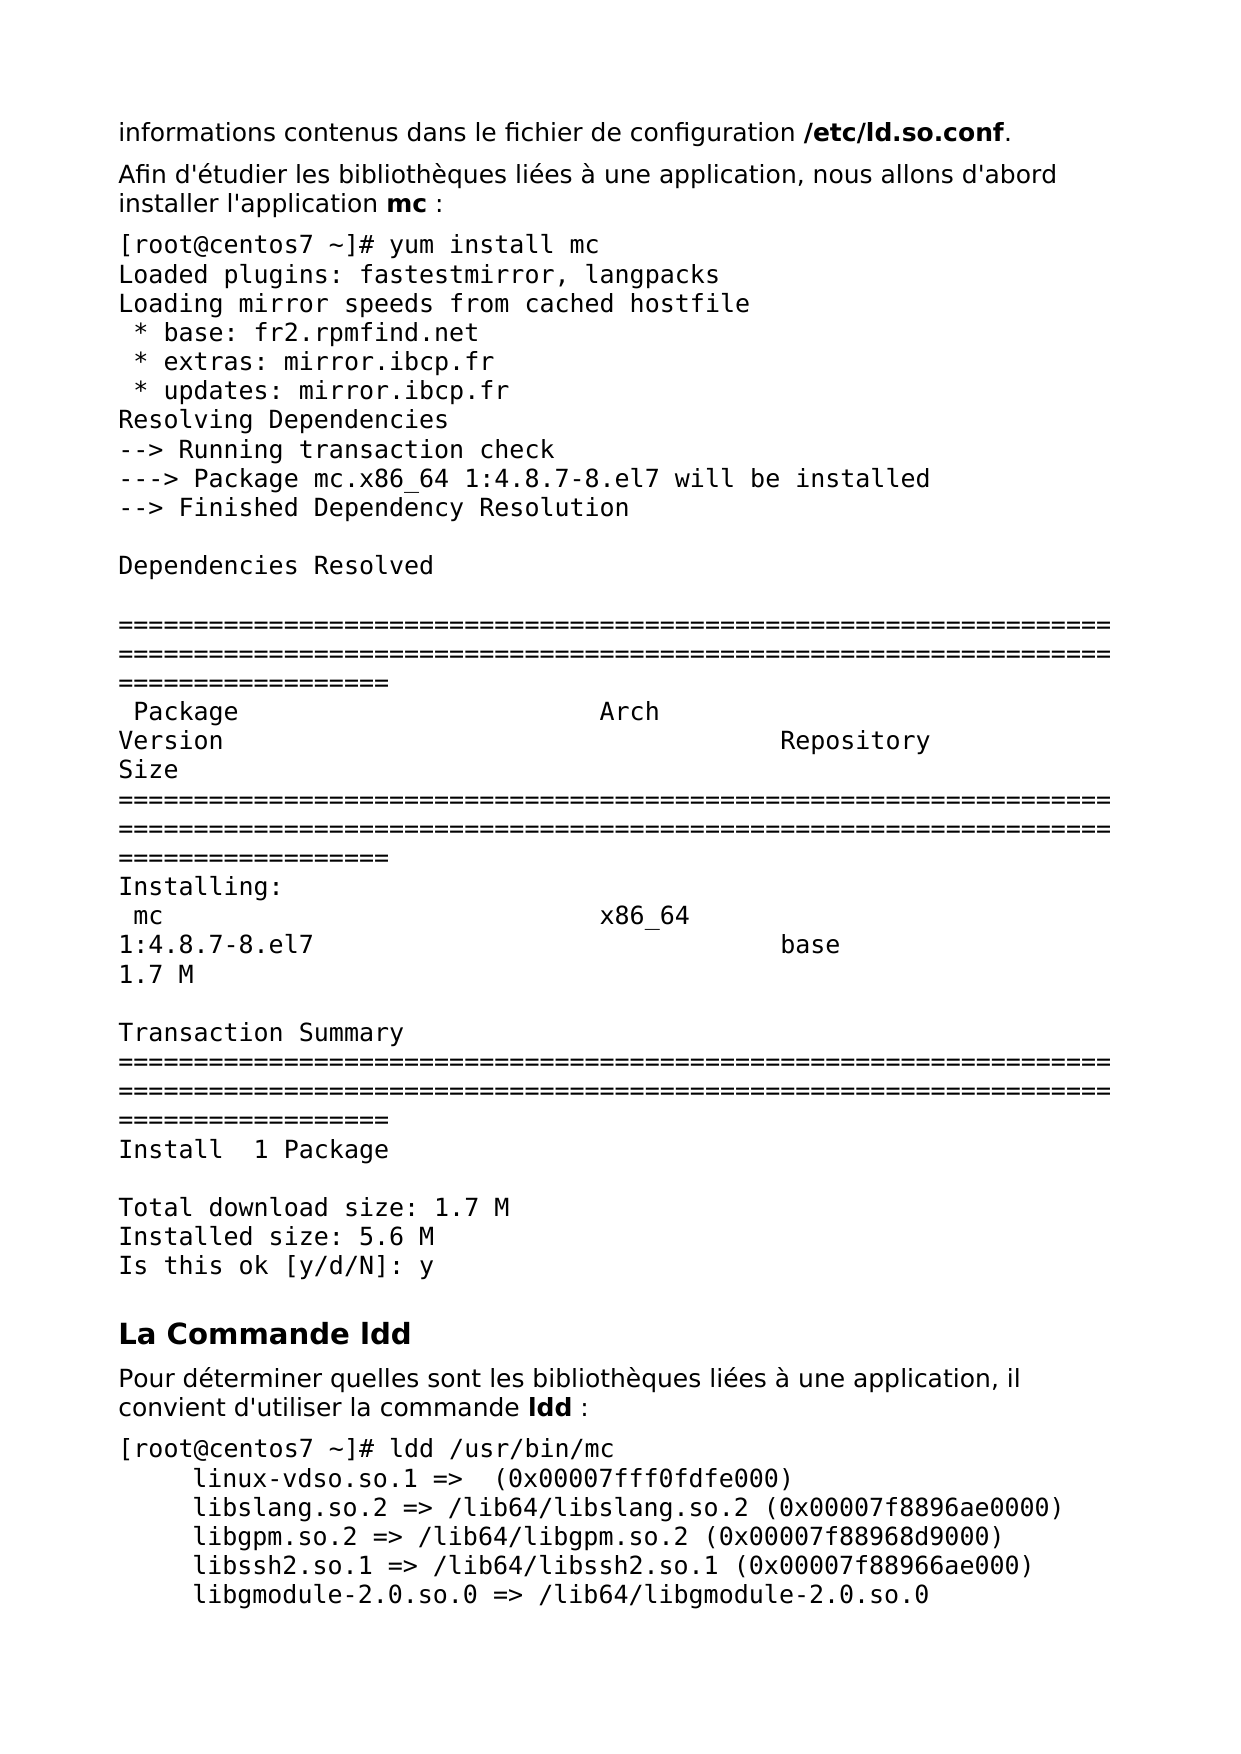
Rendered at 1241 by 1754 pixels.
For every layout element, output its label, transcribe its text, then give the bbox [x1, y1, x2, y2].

text Pour déterminer quelles sont les bibliothèques liées à une application, il convient d'utiliser la commande ldd : [118, 1364, 1122, 1422]
text informations contenus dans le fichier de configuration /etc/ld.so.conf. [118, 118, 1122, 147]
text [root@centos7 ~]# yum install mc Loaded plugins: fastestmirror, langpacks Loading mirror speeds from cached hostfile * base: fr2.rpmfind.net * extras: mirror.ibcp.fr * updates: mirror.ibcp.fr Resolving Dependencies --> Running transaction check ---> Package mc.x86_64 1:4.8.7-8.el7 will be installed --> Finished Dependency Resolution Dependencies Resolved ====================================================================================================================================================== Package Arch Version Repository Size ====================================================================================================================================================== Installing: mc x86_64 1:4.8.7-8.el7 base 1.7 M Transaction Summary ====================================================================================================================================================== Install 1 Package Total download size: 1.7 M Installed size: 5.6 M Is this ok [y/d/N]: y [118, 231, 1122, 1281]
text Afin d'étudier les bibliothèques liées à une application, nous allons d'abord installer l'application mc : [118, 160, 1122, 218]
text [root@centos7 ~]# ldd /usr/bin/mc linux-vdso.so.1 => (0x00007fff0fdfe000) libslang.so.2 => /lib64/libslang.so.2 (0x00007f8896ae0000) libgpm.so.2 => /lib64/libgpm.so.2 (0x00007f88968d9000) libssh2.so.1 => /lib64/libssh2.so.1 (0x00007f88966ae000) libgmodule-2.0.so.0 => /lib64/libgmodule-2.0.so.0 [118, 1435, 1122, 1610]
subtitle La Commande ldd [118, 1317, 1122, 1351]
